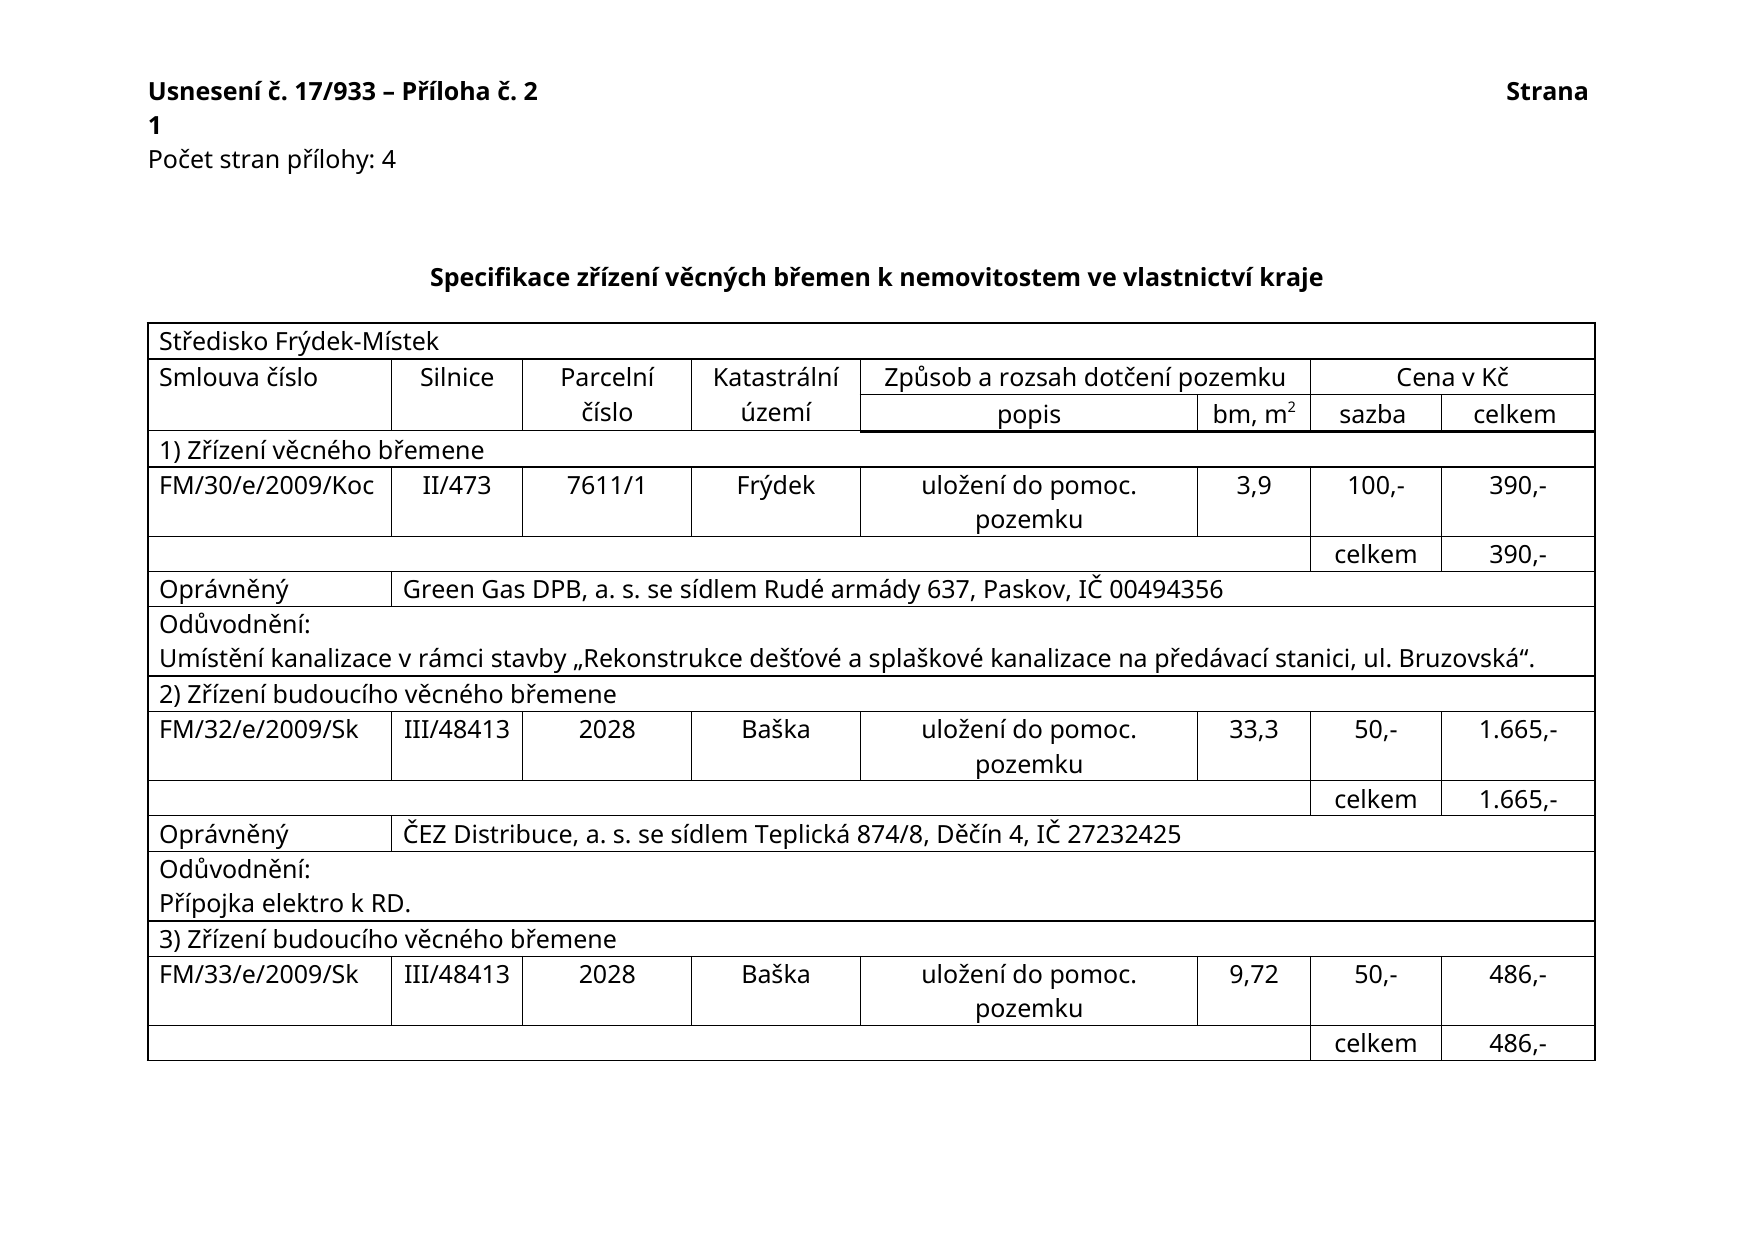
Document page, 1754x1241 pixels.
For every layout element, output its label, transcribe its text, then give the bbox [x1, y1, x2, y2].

table_cell 390,- [1442, 468, 1594, 536]
table_cell 1.665,- [1442, 781, 1594, 815]
table_cell Způsob a rozsah dotčení pozemku [861, 360, 1310, 394]
table_cell celkem [1442, 395, 1594, 430]
table_cell uložení do pomoc. pozemku [861, 468, 1197, 536]
table_cell bm, m2 [1198, 395, 1310, 430]
table_cell 390,- [1442, 537, 1594, 571]
table_cell Oprávněný [149, 572, 391, 606]
table_cell II/473 [392, 468, 522, 536]
table_cell sazba [1311, 395, 1441, 430]
table_cell 486,- [1442, 1026, 1594, 1060]
table_cell 486,- [1442, 957, 1594, 1025]
table_cell 100,- [1311, 468, 1441, 536]
table_cell Odůvodnění: Přípojka elektro k RD. [149, 852, 1594, 920]
table_cell Silnice [392, 360, 522, 430]
table_header Středisko Frýdek-Místek [149, 324, 1594, 358]
table_cell 33,3 [1198, 712, 1310, 780]
table_cell uložení do pomoc. pozemku [861, 712, 1197, 780]
table_cell Odůvodnění: Umístění kanalizace v rámci stavby „Rekonstrukce dešťové a splaškové kanalizace na předávací stanici, ul. Bruzovská“. [149, 607, 1594, 675]
table_cell Green Gas DPB, a. s. se sídlem Rudé armády 637, Paskov, IČ 00494356 [392, 572, 1594, 606]
table_cell [149, 1026, 1310, 1060]
table_cell III/48413 [392, 957, 522, 1025]
table_cell 3,9 [1198, 468, 1310, 536]
table_cell 50,- [1311, 712, 1441, 780]
table_cell Smlouva číslo [149, 360, 391, 430]
table_cell 2028 [523, 712, 691, 780]
table_cell 2028 [523, 957, 691, 1025]
table_cell III/48413 [392, 712, 522, 780]
table_cell Frýdek [692, 468, 860, 536]
table_cell celkem [1311, 781, 1441, 815]
table_cell Parcelní číslo [523, 360, 691, 430]
table_cell uložení do pomoc. pozemku [861, 957, 1197, 1025]
table_cell Katastrální území [692, 360, 860, 430]
table_cell Oprávněný [149, 816, 391, 851]
table_cell celkem [1311, 1026, 1441, 1060]
table_cell [149, 537, 1310, 571]
table_cell FM/32/e/2009/Sk [149, 712, 391, 780]
table_cell [149, 781, 1310, 815]
table_cell 50,- [1311, 957, 1441, 1025]
table_cell 3) Zřízení budoucího věcného břemene [149, 922, 1594, 956]
table_cell FM/33/e/2009/Sk [149, 957, 391, 1025]
table_cell popis [861, 395, 1197, 430]
table_cell 1) Zřízení věcného břemene [149, 431, 1594, 466]
table_cell 1.665,- [1442, 712, 1594, 780]
table_cell Baška [692, 957, 860, 1025]
table_cell ČEZ Distribuce, a. s. se sídlem Teplická 874/8, Děčín 4, IČ 27232425 [392, 816, 1594, 851]
table_cell 9,72 [1198, 957, 1310, 1025]
table_cell 7611/1 [523, 468, 691, 536]
table_cell celkem [1311, 537, 1441, 571]
table_cell FM/30/e/2009/Koc [149, 468, 391, 536]
text Specifikace zřízení věcných břemen k nemovitostem ve vlastnictví kraje [148, 263, 1606, 293]
table_cell Cena v Kč [1311, 360, 1594, 394]
table_cell Baška [692, 712, 860, 780]
table_cell 2) Zřízení budoucího věcného břemene [149, 677, 1594, 711]
